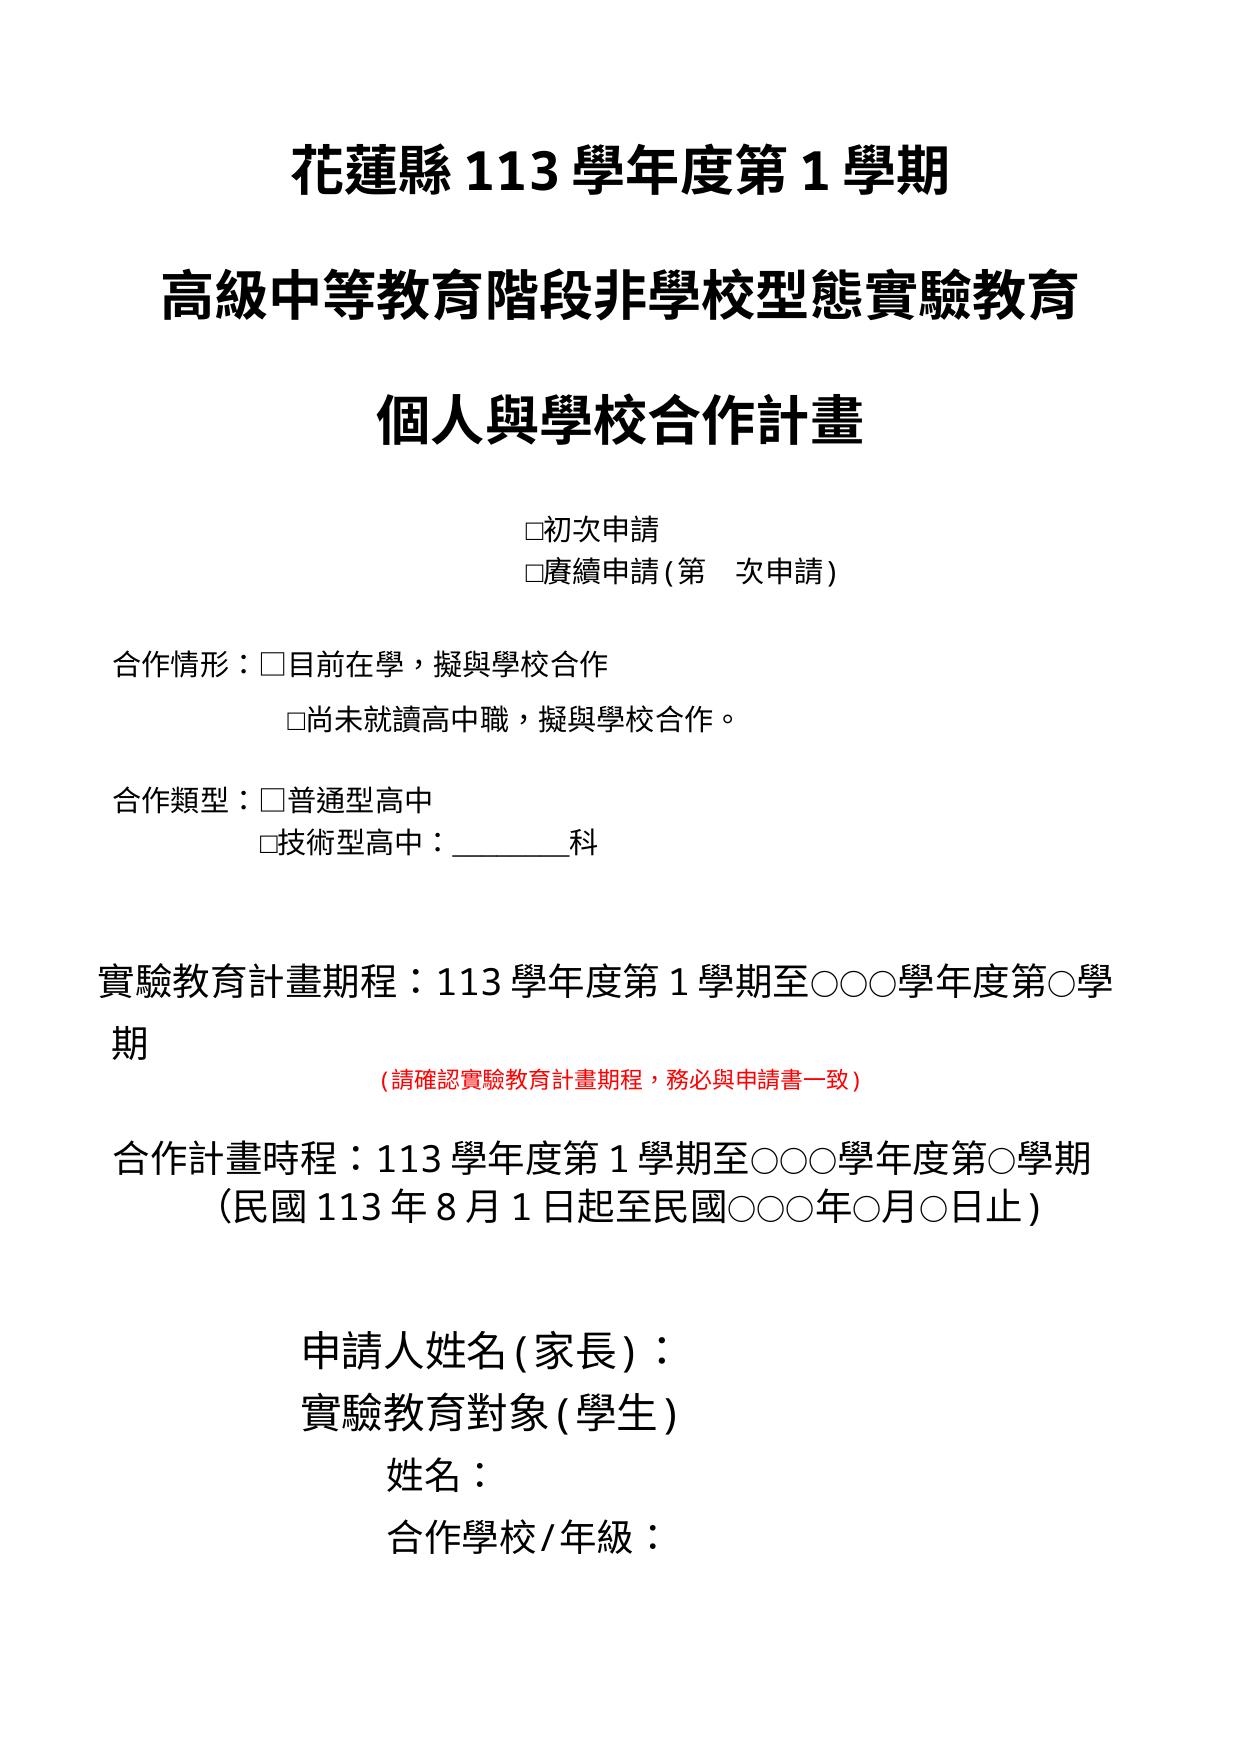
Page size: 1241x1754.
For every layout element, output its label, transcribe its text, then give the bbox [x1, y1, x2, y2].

text （民國113年8月1日起至民國○○○年○月○日止) [112, 1177, 1128, 1231]
text □尚未就讀高中職，擬與學校合作。 [112, 696, 1128, 739]
text □技術型高中：________科 [112, 820, 1128, 862]
text 合作情形：□目前在學，擬與學校合作 [112, 641, 1128, 684]
text 高級中等教育階段非學校型態實驗教育 [112, 219, 1128, 344]
text 申請人姓名(家長)： [300, 1306, 1128, 1369]
text 姓名： [300, 1431, 1128, 1494]
text (請確認實驗教育計畫期程，務必與申請書一致) [112, 1062, 1128, 1096]
text □初次申請 [112, 507, 1128, 549]
text 合作類型：□普通型高中 [112, 757, 1128, 820]
text 實驗教育計畫期程：113學年度第1學期至○○○學年度第○學期 [97, 937, 1146, 1062]
text 個人與學校合作計畫 [112, 344, 1128, 469]
text 合作計畫時程：113學年度第1學期至○○○學年度第○學期 [112, 1114, 1146, 1177]
text 花蓮縣113學年度第1學期 [112, 94, 1128, 219]
text 合作學校/年級： [300, 1494, 1128, 1556]
text 實驗教育對象(學生) [300, 1369, 1128, 1431]
text □賡續申請(第 次申請) [112, 549, 1128, 591]
